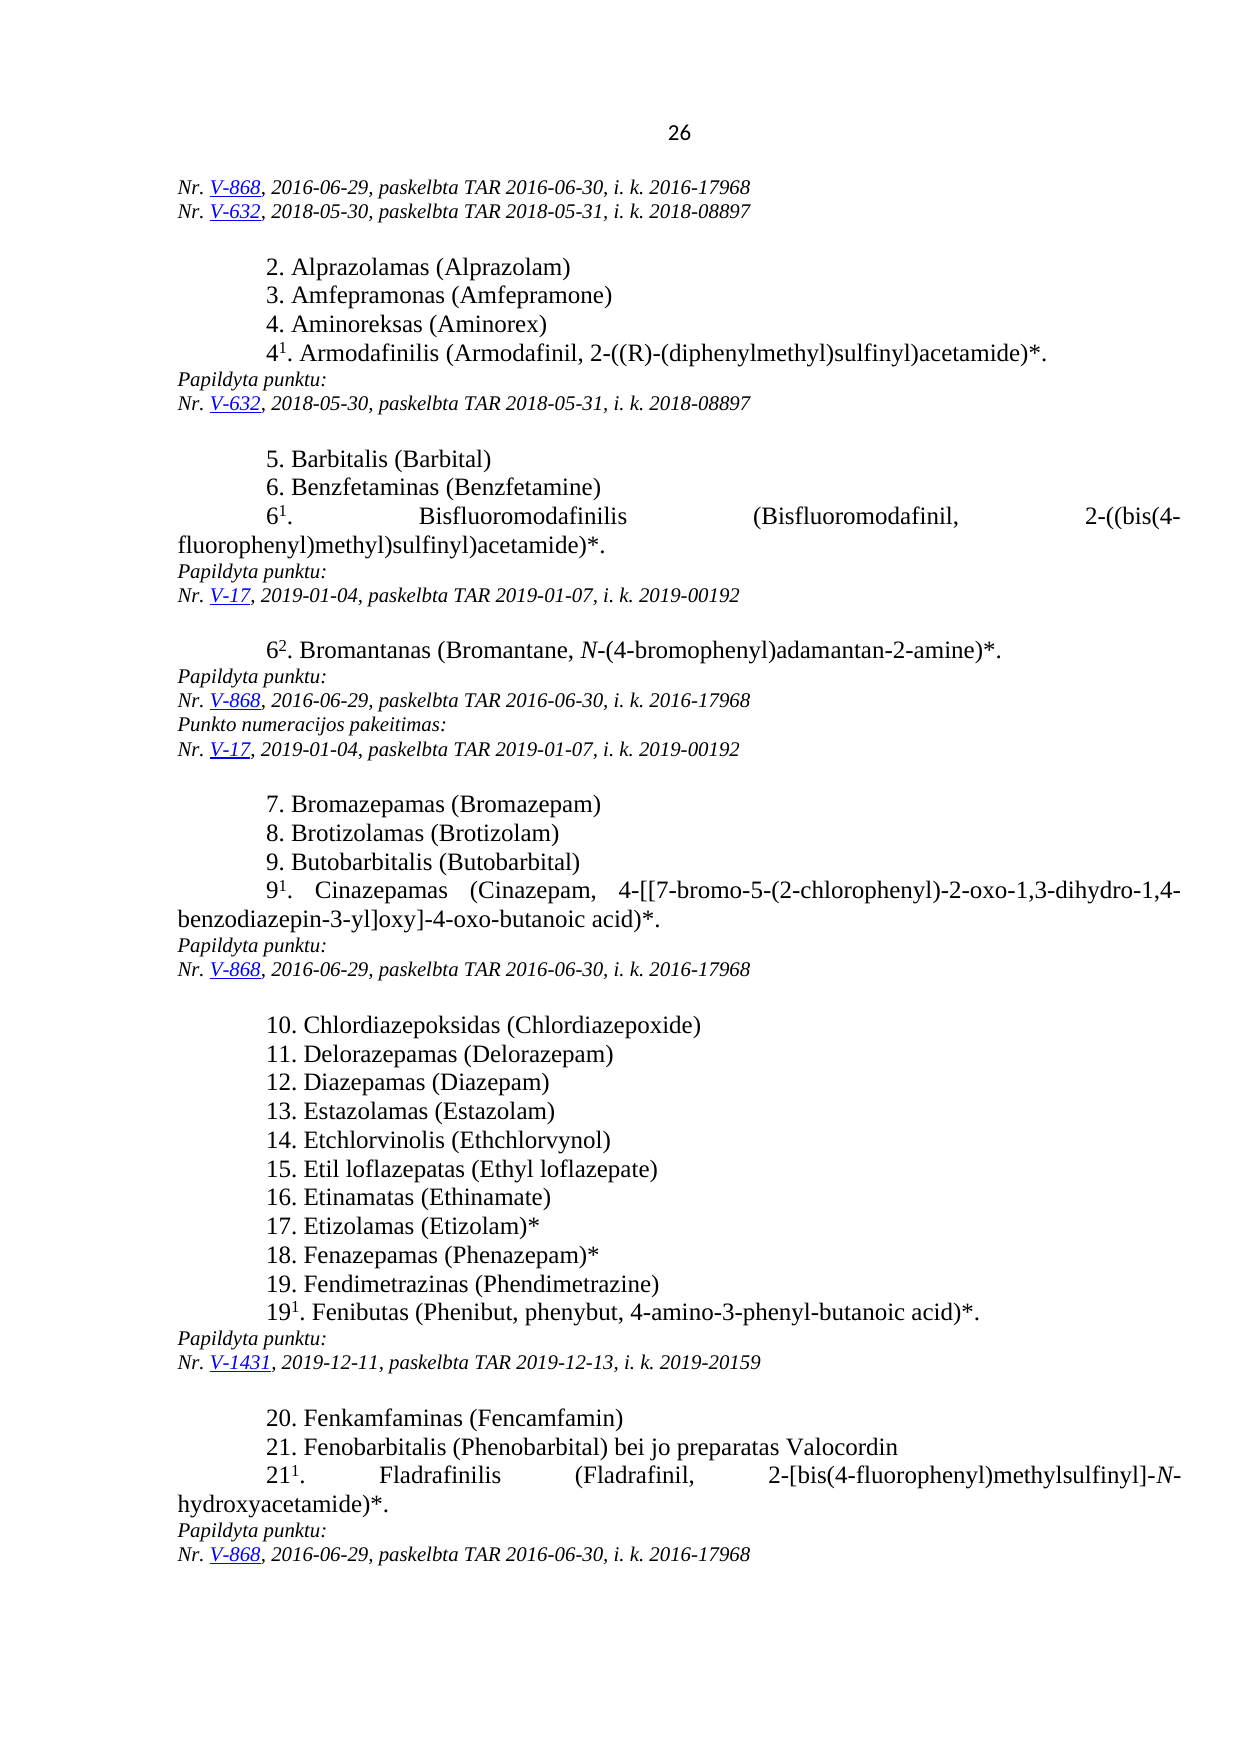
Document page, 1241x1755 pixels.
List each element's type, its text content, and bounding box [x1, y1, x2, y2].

text Papildyta punktu: [177, 1518, 1181, 1542]
text 15. Etil loflazepatas (Ethyl loflazepate) [177, 1154, 1181, 1182]
text 2. Alprazolamas (Alprazolam) [177, 252, 1181, 281]
text 16. Etinamatas (Ethinamate) [177, 1182, 1181, 1211]
text Nr. V-1431, 2019-12-11, paskelbta TAR 2019-12-13, i. k. 2019-20159 [177, 1350, 1181, 1374]
text 41. Armodafinilis (Armodafinil, 2-((R)-(diphenylmethyl)sulfinyl)acetamide)*. [177, 338, 1181, 367]
text Papildyta punktu: [177, 933, 1181, 957]
text 10. Chlordiazepoksidas (Chlordiazepoxide) [177, 1010, 1181, 1039]
text 19. Fendimetrazinas (Phendimetrazine) [177, 1269, 1181, 1297]
text 18. Fenazepamas (Phenazepam)* [177, 1240, 1181, 1269]
text 21. Fenobarbitalis (Phenobarbital) bei jo preparatas Valocordin [177, 1432, 1181, 1461]
text Nr. V-17, 2019-01-04, paskelbta TAR 2019-01-07, i. k. 2019-00192 [177, 736, 1181, 761]
text Nr. V-632, 2018-05-30, paskelbta TAR 2018-05-31, i. k. 2018-08897 [177, 391, 1181, 415]
text 9. Butobarbitalis (Butobarbital) [177, 847, 1181, 876]
text 211. Fladrafinilis (Fladrafinil, 2-[bis(4-fluorophenyl)methylsulfinyl]-N-hydroxyacetamide)*. [177, 1461, 1181, 1518]
text Papildyta punktu: [177, 367, 1181, 391]
text Papildyta punktu: [177, 1326, 1181, 1350]
text 20. Fenkamfaminas (Fencamfamin) [177, 1403, 1181, 1432]
text 4. Aminoreksas (Aminorex) [177, 309, 1181, 338]
text Papildyta punktu: [177, 664, 1181, 688]
text 13. Estazolamas (Estazolam) [177, 1096, 1181, 1125]
text Nr. V-868, 2016-06-29, paskelbta TAR 2016-06-30, i. k. 2016-17968 [177, 175, 1181, 199]
text Nr. V-868, 2016-06-29, paskelbta TAR 2016-06-30, i. k. 2016-17968 [177, 957, 1181, 981]
text 61. Bisfluoromodafinilis (Bisfluoromodafinil, 2-((bis(4-fluorophenyl)methyl)sulfinyl)acetamide)*. [177, 501, 1181, 559]
text Nr. V-17, 2019-01-04, paskelbta TAR 2019-01-07, i. k. 2019-00192 [177, 583, 1181, 607]
text 6. Benzfetaminas (Benzfetamine) [177, 472, 1181, 501]
text 8. Brotizolamas (Brotizolam) [177, 818, 1181, 847]
text 62. Bromantanas (Bromantane, N-(4-bromophenyl)adamantan-2-amine)*. [177, 636, 1181, 664]
text Nr. V-868, 2016-06-29, paskelbta TAR 2016-06-30, i. k. 2016-17968 [177, 688, 1181, 712]
text 3. Amfepramonas (Amfepramone) [177, 281, 1181, 309]
text 91. Cinazepamas (Cinazepam, 4-[[7-bromo-5-(2-chlorophenyl)-2-oxo-1,3-dihydro-1,4-benzodiazepin-3-yl]oxy]-4-oxo-butanoic acid)*. [177, 876, 1181, 933]
text 191. Fenibutas (Phenibut, phenybut, 4-amino-3-phenyl-butanoic acid)*. [177, 1297, 1181, 1326]
text Nr. V-632, 2018-05-30, paskelbta TAR 2018-05-31, i. k. 2018-08897 [177, 199, 1181, 223]
text 17. Etizolamas (Etizolam)* [177, 1211, 1181, 1240]
text 7. Bromazepamas (Bromazepam) [177, 789, 1181, 818]
text Punkto numeracijos pakeitimas: [177, 712, 1181, 736]
text 14. Etchlorvinolis (Ethchlorvynol) [177, 1125, 1181, 1154]
text 5. Barbitalis (Barbital) [177, 444, 1181, 472]
text 12. Diazepamas (Diazepam) [177, 1067, 1181, 1096]
text Papildyta punktu: [177, 559, 1181, 583]
text Nr. V-868, 2016-06-29, paskelbta TAR 2016-06-30, i. k. 2016-17968 [177, 1542, 1181, 1566]
text 11. Delorazepamas (Delorazepam) [177, 1039, 1181, 1067]
